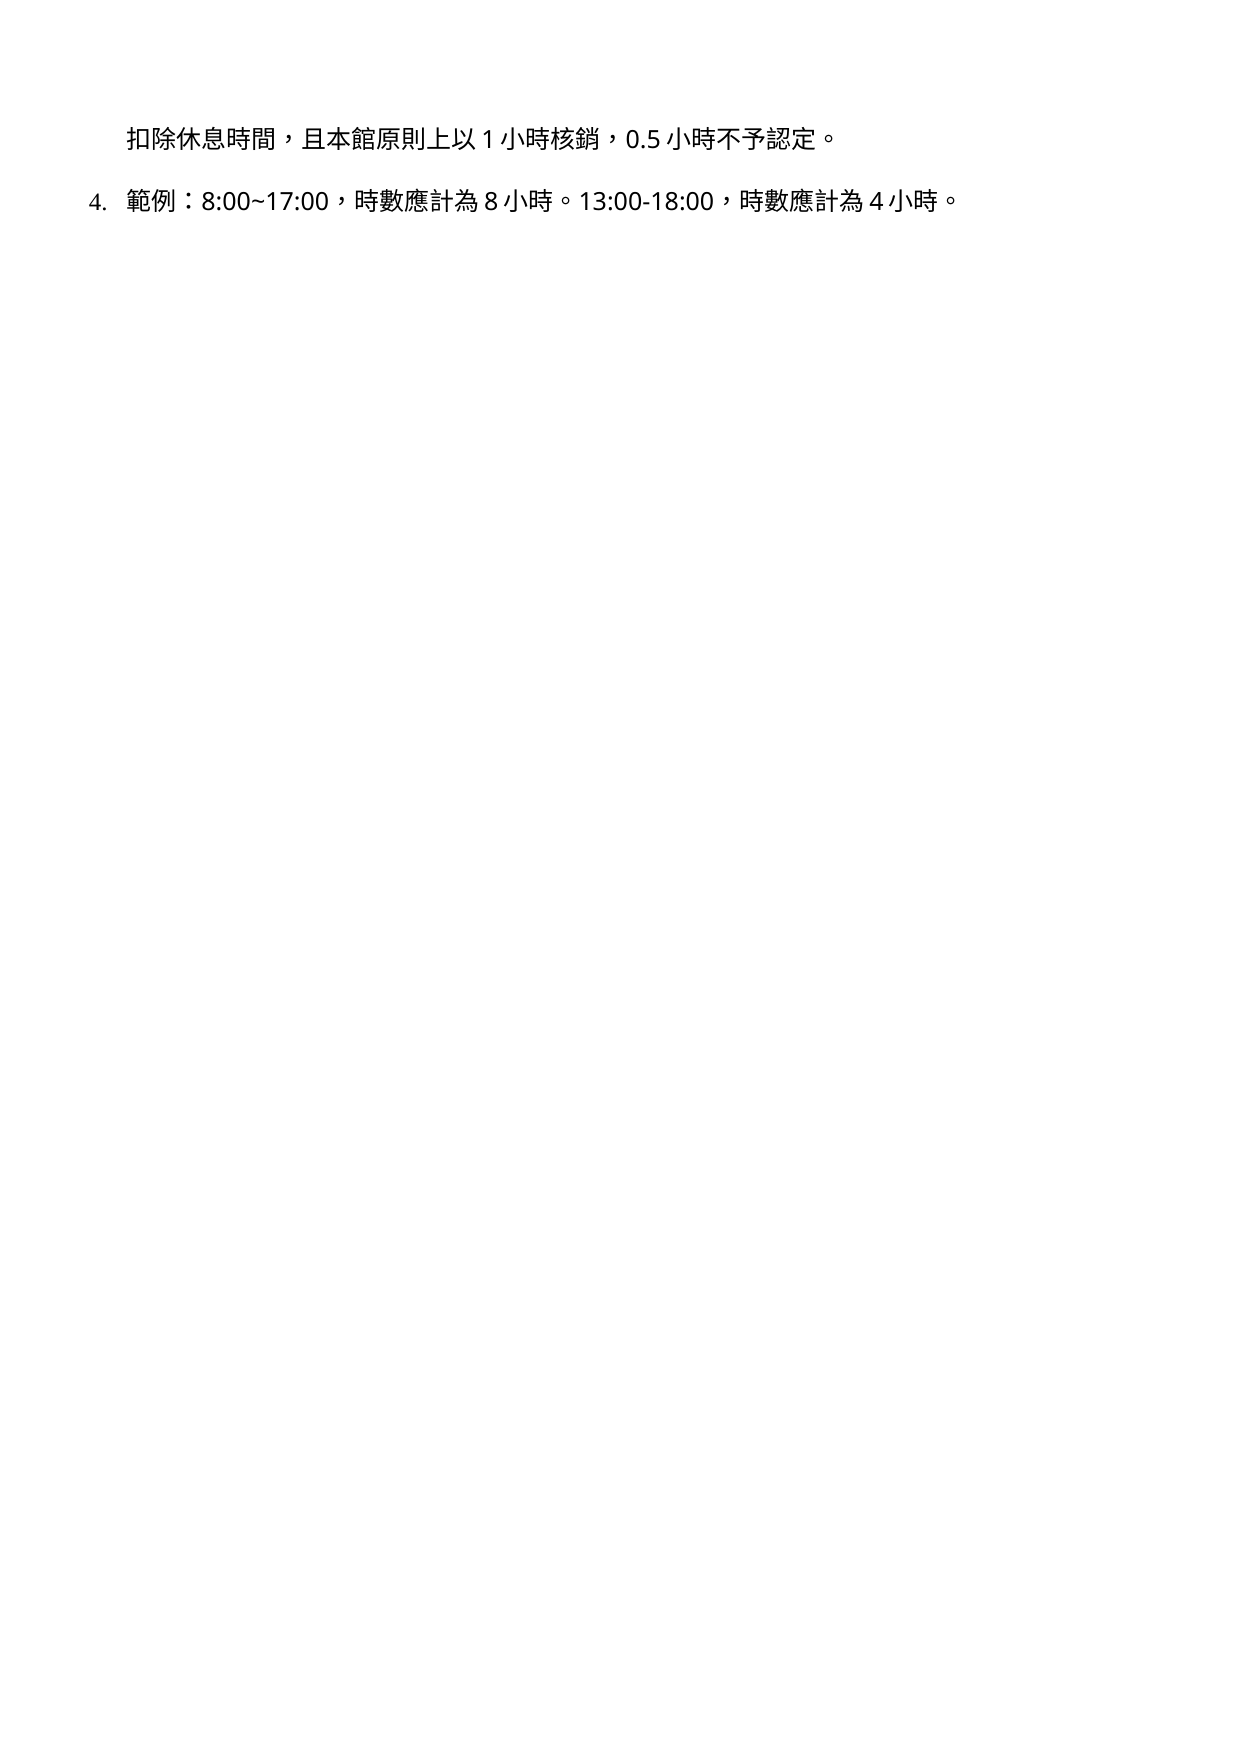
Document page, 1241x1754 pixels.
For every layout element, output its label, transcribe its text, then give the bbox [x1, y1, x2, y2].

list 範例：8:00~17:00，時數應計為8小時。13:00-18:00，時數應計為4小時。 [89, 158, 1152, 221]
list 扣除休息時間，且本館原則上以1小時核銷，0.5小時不予認定。 [89, 96, 1152, 158]
